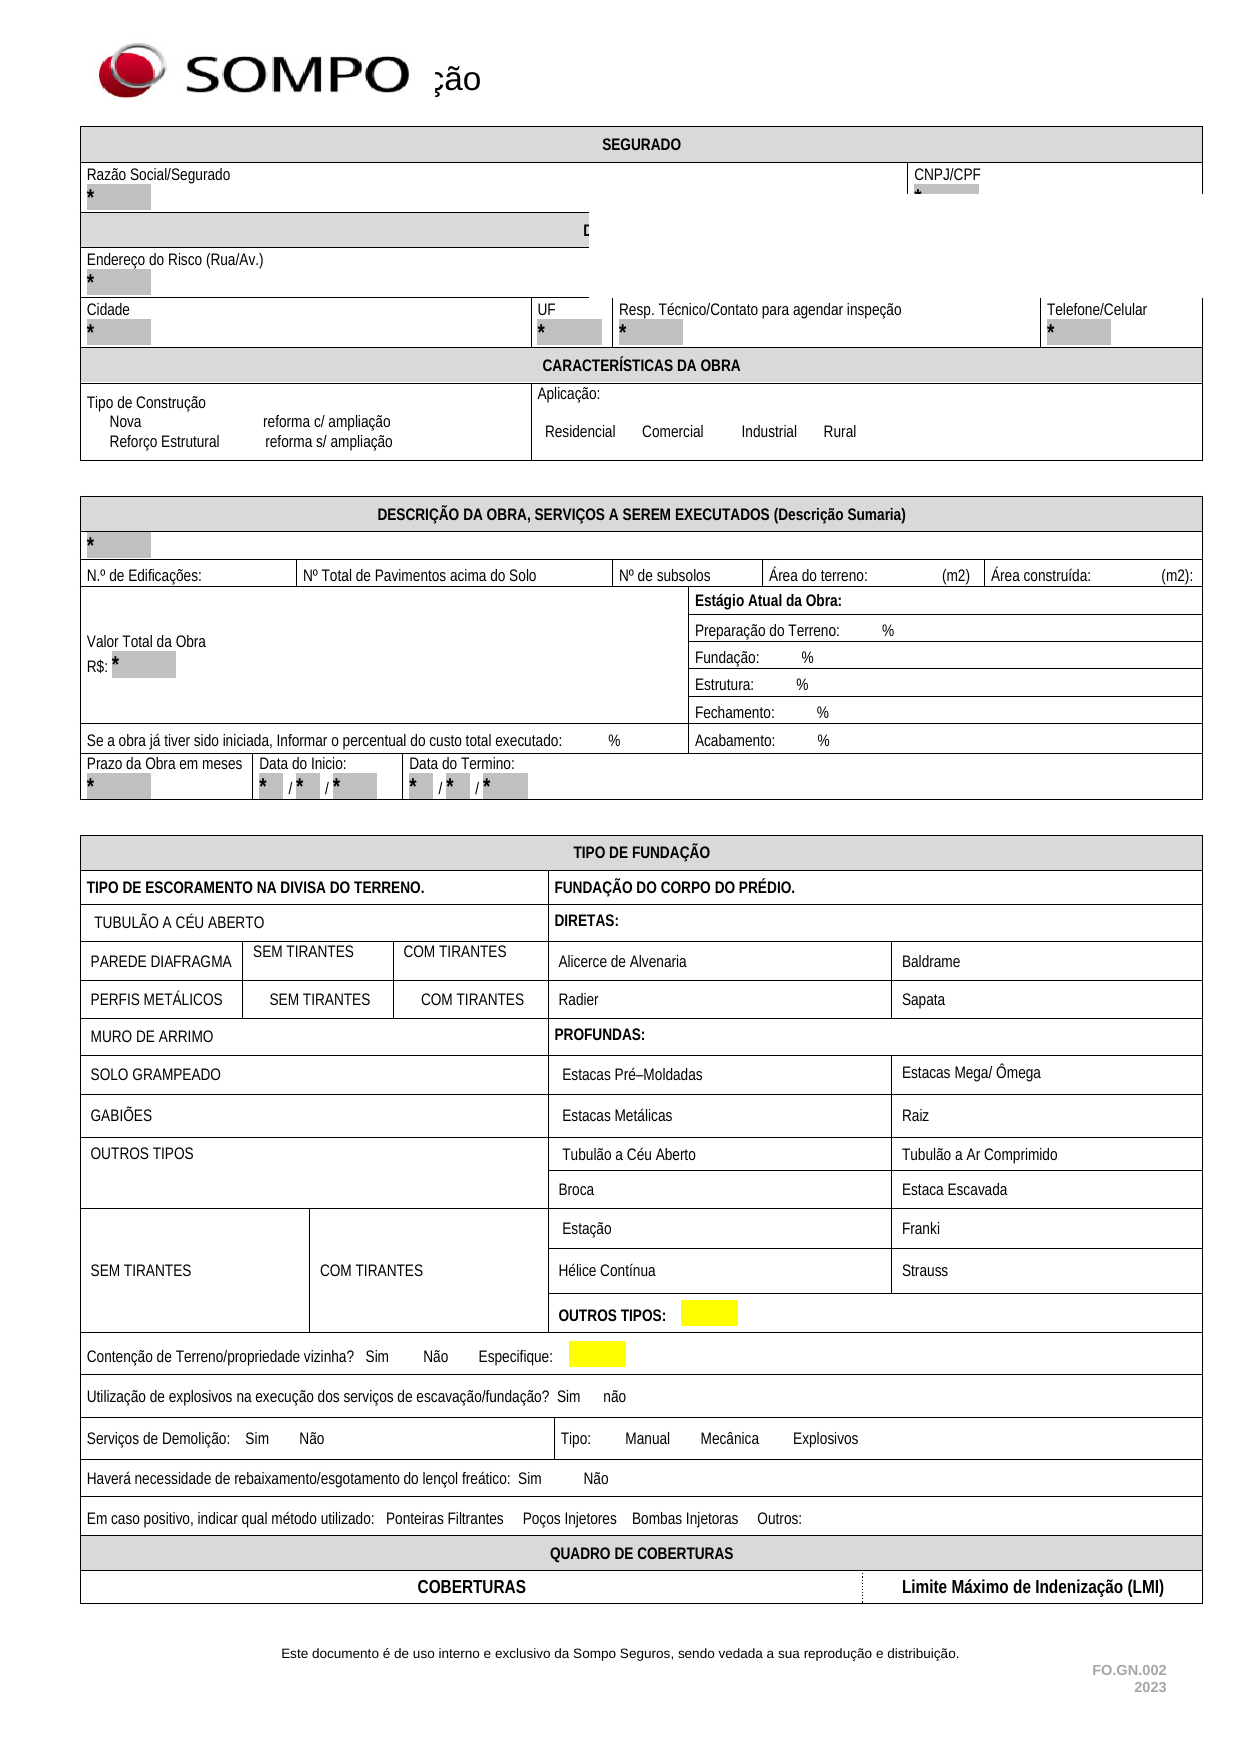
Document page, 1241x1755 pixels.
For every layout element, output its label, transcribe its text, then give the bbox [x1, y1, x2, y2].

table_cell Radier [549, 981, 891, 1017]
table_cell Se a obra já tiver sido iniciada, Informar o percentual do custo total executado: % [81, 724, 688, 753]
table_cell OUTROS TIPOS [81, 1138, 548, 1208]
table_cell COBERTURAS [81, 1571, 863, 1603]
table_cell Serviços de Demolição: Sim Não [81, 1418, 554, 1459]
table_cell DIRETAS: [549, 905, 1202, 941]
table_cell Em caso positivo, indicar qual método utilizado: Ponteiras Filtrantes Poços Injetores Bombas Injetoras Outros: [81, 1497, 1202, 1535]
table_cell Telefone/Celular * [1041, 298, 1202, 347]
table_cell PAREDE DIAFRAGMA [81, 942, 242, 980]
table_cell Valor Total da Obra R$: * [81, 587, 688, 723]
table_cell Strauss [892, 1249, 1202, 1292]
table_cell FUNDAÇÃO DO CORPO DO PRÉDIO. [549, 871, 1202, 903]
table_cell TUBULÃO A CÉU ABERTO [81, 905, 548, 941]
table_header SEGURADO [81, 127, 1202, 162]
table_cell DADOS DA OBRA [81, 213, 589, 247]
table_cell Área do terreno: (m2) [763, 560, 984, 586]
table_cell SEM TIRANTES [81, 1209, 309, 1332]
table_cell Estaca Escavada [892, 1171, 1202, 1208]
table_cell Nº Total de Pavimentos acima do Solo [297, 560, 612, 586]
table_cell Área construída: (m2): [985, 560, 1202, 586]
table_cell Nº de subsolos [613, 560, 762, 586]
table_cell Estação [549, 1209, 891, 1248]
table_cell Resp. Técnico/Contato para agendar inspeção * [613, 298, 1040, 347]
table_cell Estrutura: % [689, 669, 1202, 696]
table_cell PROFUNDAS: [549, 1019, 1202, 1055]
table_cell Estacas Mega/ Ômega [892, 1056, 1202, 1093]
table_cell Tipo: Manual Mecânica Explosivos [555, 1418, 1202, 1459]
table_cell CNPJ/CPF * [908, 163, 1202, 194]
table_cell [80, 461, 1203, 496]
table_cell N.º de Edificações: [81, 560, 296, 586]
table_cell TIPO DE FUNDAÇÃO [81, 836, 1202, 870]
table_cell Hélice Contínua [549, 1249, 891, 1292]
table_cell * [81, 532, 1202, 558]
table_cell Razão Social/Segurado * [81, 163, 907, 212]
table_cell Cidade * [81, 298, 531, 347]
table_cell TIPO DE ESCORAMENTO NA DIVISA DO TERRENO. [81, 871, 548, 903]
table_cell Tubulão a Céu Aberto [549, 1138, 891, 1170]
table_cell Estacas Metálicas [549, 1095, 891, 1137]
table_cell Tubulão a Ar Comprimido [892, 1138, 1202, 1170]
table_cell Tipo de Construção Nova reforma c/ ampliação Reforço Estrutural reforma s/ ampliação [81, 384, 531, 460]
table_cell SOLO GRAMPEADO [81, 1056, 548, 1093]
table_cell DESCRIÇÃO DA OBRA, SERVIÇOS A SEREM EXECUTADOS (Descrição Sumaria) [81, 497, 1202, 531]
table_cell [80, 800, 1203, 834]
table_cell Estágio Atual da Obra: [689, 587, 1202, 613]
table_cell Limite Máximo de Indenização (LMI) [863, 1571, 1202, 1603]
table_cell Fechamento: % [689, 697, 1202, 723]
table_cell Haverá necessidade de rebaixamento/esgotamento do lençol freático: Sim Não [81, 1460, 1202, 1496]
table_cell OUTROS TIPOS: [549, 1294, 1202, 1332]
table_cell Sapata [892, 981, 1202, 1017]
table_cell Acabamento: % [689, 724, 1202, 753]
table_cell Fundação: % [689, 642, 1202, 668]
table_cell UF * [532, 298, 612, 347]
table_cell QUADRO DE COBERTURAS [81, 1536, 1202, 1570]
table_cell Data do Termino: * / * / * [403, 754, 1202, 799]
table_cell Endereço do Risco (Rua/Av.) * [81, 248, 589, 297]
table_cell Contenção de Terreno/propriedade vizinha? Sim Não Especifique: [81, 1333, 1202, 1374]
table_cell SEM TIRANTES [243, 942, 393, 980]
table_cell COM TIRANTES [394, 942, 548, 980]
table_cell Broca [549, 1171, 891, 1208]
table_cell Utilização de explosivos na execução dos serviços de escavação/fundação? Sim não [81, 1375, 1202, 1417]
table_cell Estacas Pré–Moldadas [549, 1056, 891, 1093]
table_cell CARACTERÍSTICAS DA OBRA [81, 348, 1202, 382]
table_cell SEM TIRANTES [243, 981, 393, 1017]
table_cell Alicerce de Alvenaria [549, 942, 891, 980]
table_cell Baldrame [892, 942, 1202, 980]
table_cell Raiz [892, 1095, 1202, 1137]
table_cell MURO DE ARRIMO [81, 1019, 548, 1055]
table_cell Data do Inicio: * / * / * [253, 754, 402, 799]
table_cell Preparação do Terreno: % [689, 615, 1202, 641]
table_cell GABIÕES [81, 1095, 548, 1137]
table_cell COM TIRANTES [310, 1209, 548, 1332]
table_cell Aplicação: Residencial Comercial Industrial Rural [532, 384, 1202, 460]
table_cell COM TIRANTES [394, 981, 548, 1017]
table_cell PERFIS METÁLICOS [81, 981, 242, 1017]
table_cell Franki [892, 1209, 1202, 1248]
table_cell Prazo da Obra em meses * [81, 754, 252, 799]
